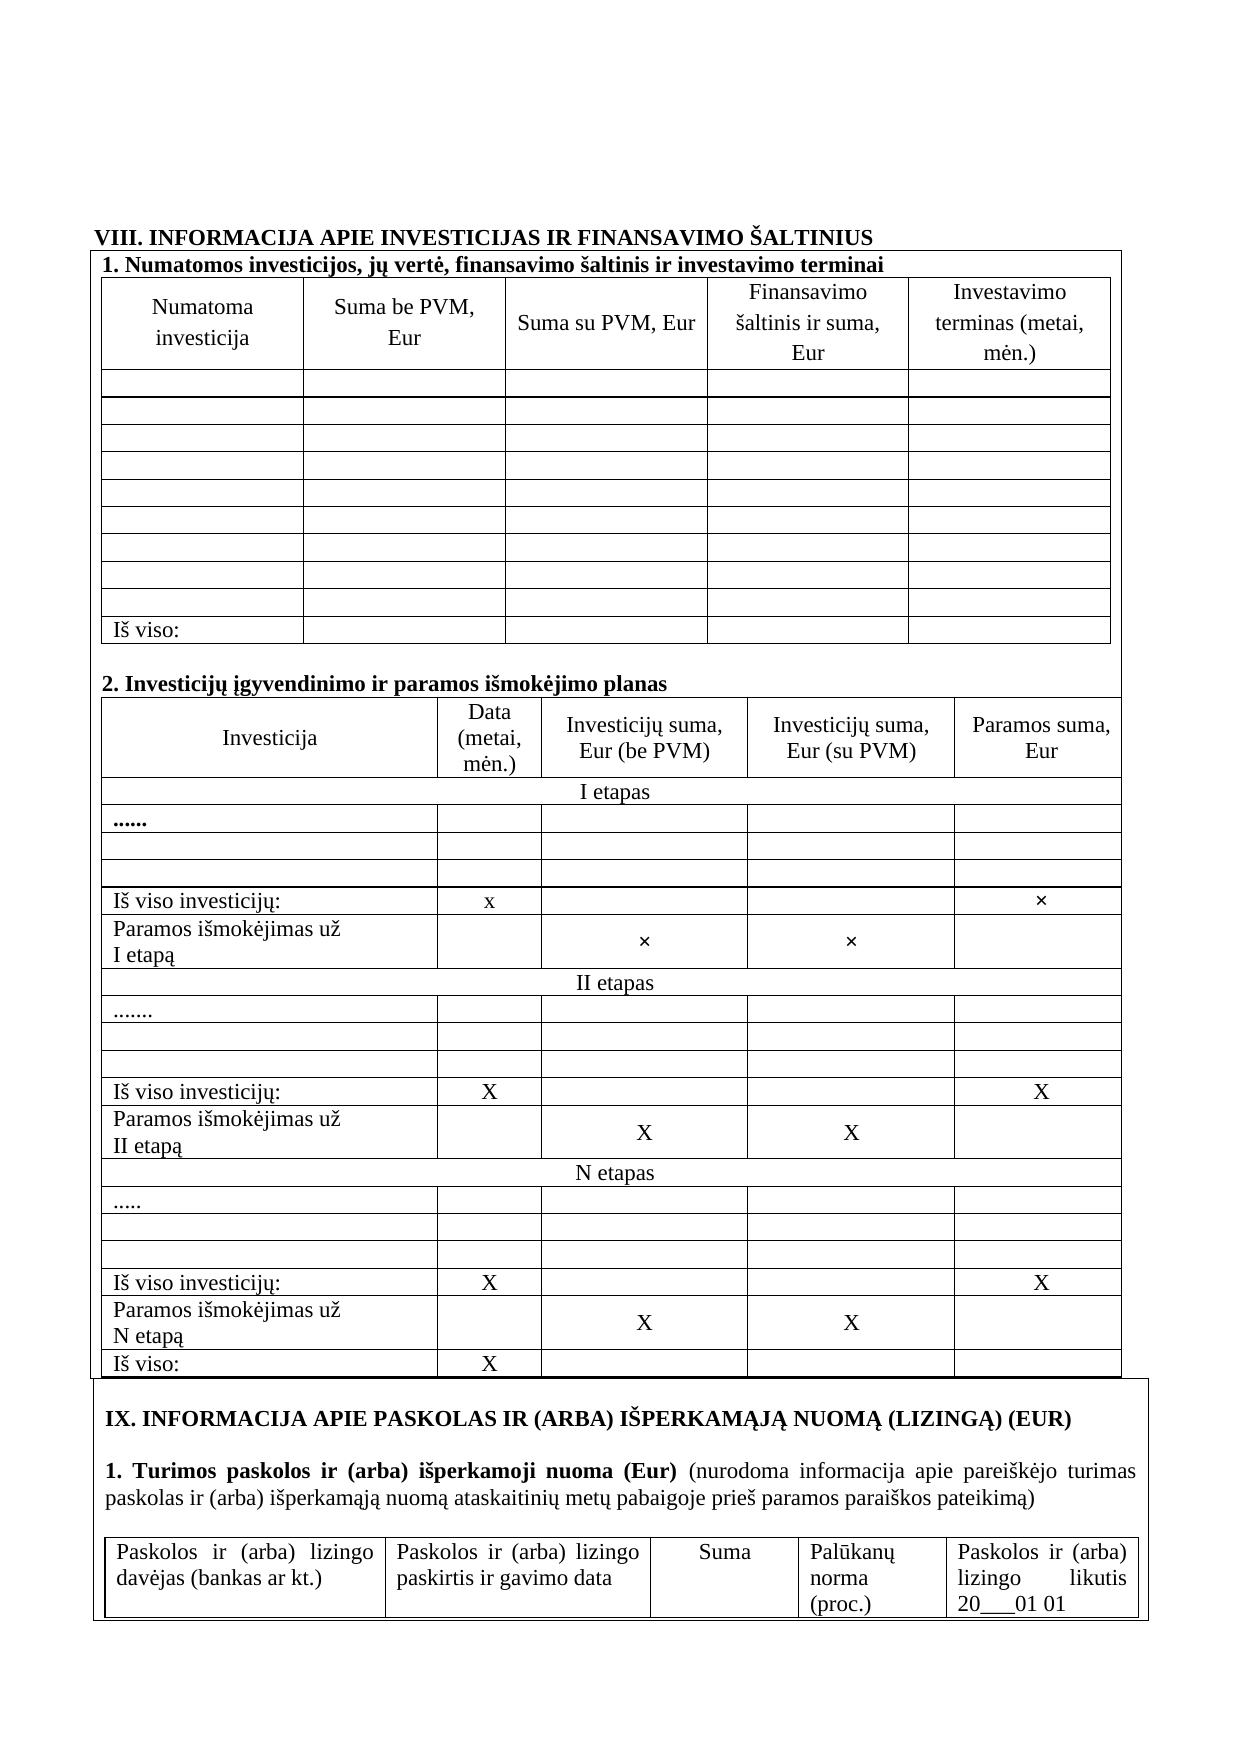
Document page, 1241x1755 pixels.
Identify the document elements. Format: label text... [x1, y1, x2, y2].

table_cell [955, 860, 1121, 886]
table_cell Iš viso investicijų: [102, 1269, 437, 1295]
table_cell [506, 425, 707, 451]
table_header Data (metai, mėn.) [438, 698, 541, 777]
table_cell [102, 534, 303, 561]
table_cell Iš viso investicijų: [102, 1078, 437, 1104]
table_cell [909, 425, 1110, 451]
table_cell [304, 480, 505, 506]
table_cell [955, 1023, 1121, 1050]
table_cell [708, 617, 908, 643]
table_header Suma [651, 1538, 798, 1617]
table_cell [909, 370, 1110, 396]
table_header [1122, 250, 1148, 1377]
table_cell [708, 562, 908, 588]
text VIII. INFORMACIJA APIE INVESTICIJAS IR FINANSAVIMO ŠALTINIUS [94, 223, 1152, 250]
table_cell × [955, 888, 1121, 914]
table_cell [748, 805, 954, 832]
table_header Investicija [102, 698, 437, 777]
table_cell [102, 860, 437, 886]
table_cell [748, 996, 954, 1022]
table_cell X [542, 1106, 747, 1158]
table_cell [542, 888, 747, 914]
table_cell [102, 425, 303, 451]
table_cell [748, 833, 954, 859]
table_cell [304, 617, 505, 643]
table_header Paskolos ir (arba) lizingo davėjas (bankas ar kt.) [106, 1538, 385, 1617]
table_cell Paramos išmokėjimas už N etapą [102, 1296, 437, 1349]
table_cell [909, 398, 1110, 424]
table_header Numatoma investicija [102, 278, 303, 369]
table_cell [542, 860, 747, 886]
table_cell [748, 1051, 954, 1077]
table_cell ...... [102, 805, 437, 832]
table_cell [542, 1051, 747, 1077]
table_cell X [748, 1296, 954, 1349]
table_cell I etapas [102, 778, 1121, 804]
table_cell [748, 860, 954, 886]
table_cell [909, 589, 1110, 616]
table_header Investicijų suma, Eur (su PVM) [748, 698, 954, 777]
table_cell [542, 1078, 747, 1104]
table_cell [748, 1078, 954, 1104]
table_cell [542, 805, 747, 832]
table_cell [438, 1241, 541, 1268]
table_header Investavimo terminas (metai, mėn.) [909, 278, 1110, 369]
table_cell [542, 1350, 747, 1376]
table_cell [909, 480, 1110, 506]
table_header Palūkanų norma (proc.) [799, 1538, 946, 1617]
table_header Suma su PVM, Eur [506, 278, 707, 369]
table_cell [304, 507, 505, 533]
table_header Suma be PVM, Eur [304, 278, 505, 369]
table_cell [102, 480, 303, 506]
table_cell [438, 915, 541, 967]
table_cell [506, 480, 707, 506]
table_cell [748, 1350, 954, 1376]
table_cell [542, 833, 747, 859]
table_cell [708, 534, 908, 561]
table_cell [102, 370, 303, 396]
table_cell [506, 452, 707, 478]
table_cell Iš viso: [102, 617, 303, 643]
table_cell X [438, 1078, 541, 1104]
table_cell ..... [102, 1187, 437, 1213]
table_cell [542, 1187, 747, 1213]
table_cell [748, 1241, 954, 1268]
table_header Paskolos ir (arba) lizingo paskirtis ir gavimo data [386, 1538, 650, 1617]
table_cell [748, 1214, 954, 1240]
table_cell [102, 1214, 437, 1240]
table_cell [708, 398, 908, 424]
table_cell [955, 1187, 1121, 1213]
table_cell [955, 1106, 1121, 1158]
table_cell [102, 1241, 437, 1268]
table_cell [102, 562, 303, 588]
table_cell [102, 452, 303, 478]
table_cell [304, 452, 505, 478]
table_cell N etapas [102, 1159, 1121, 1186]
table_cell [102, 833, 437, 859]
table_cell [102, 589, 303, 616]
table_cell [909, 452, 1110, 478]
table_cell [438, 996, 541, 1022]
table_cell [438, 1214, 541, 1240]
table_cell [955, 1241, 1121, 1268]
table_header Paramos suma, Eur [955, 698, 1121, 777]
table_cell [102, 398, 303, 424]
table_cell [102, 507, 303, 533]
table_cell [438, 1051, 541, 1077]
table_cell [506, 507, 707, 533]
table_cell X [438, 1269, 541, 1295]
table_cell Iš viso investicijų: [102, 888, 437, 914]
table_cell x [438, 888, 541, 914]
table_cell × [542, 915, 747, 967]
table_cell [506, 398, 707, 424]
table_cell [506, 370, 707, 396]
table_cell X [955, 1078, 1121, 1104]
table_cell [748, 1023, 954, 1050]
table_cell [955, 1350, 1121, 1376]
table_header Paskolos ir (arba) lizingo likutis 20___01 01 [947, 1538, 1138, 1617]
table_cell [708, 480, 908, 506]
table_cell [506, 617, 707, 643]
table_cell [304, 370, 505, 396]
table_cell [542, 1269, 747, 1295]
table_cell [506, 534, 707, 561]
table_cell [304, 534, 505, 561]
table_cell [438, 1296, 541, 1349]
table_cell [955, 1051, 1121, 1077]
table_cell [708, 589, 908, 616]
table_cell [542, 1023, 747, 1050]
table_cell [542, 996, 747, 1022]
table_cell [955, 1296, 1121, 1349]
table_cell [542, 1214, 747, 1240]
table_cell [304, 398, 505, 424]
table_cell X [748, 1106, 954, 1158]
table_cell [748, 888, 954, 914]
table_cell [708, 452, 908, 478]
table_cell [542, 1241, 747, 1268]
table_cell [304, 425, 505, 451]
table_cell [955, 996, 1121, 1022]
table_cell [708, 507, 908, 533]
table_cell [438, 833, 541, 859]
table_cell [438, 860, 541, 886]
table_cell [909, 562, 1110, 588]
table_cell [304, 589, 505, 616]
table_cell [438, 1023, 541, 1050]
table_cell [102, 1051, 437, 1077]
table_cell [909, 534, 1110, 561]
table_cell ....... [102, 996, 437, 1022]
table_cell [955, 1214, 1121, 1240]
table_cell [955, 805, 1121, 832]
table_cell [506, 562, 707, 588]
table_cell [748, 1187, 954, 1213]
table_cell [708, 425, 908, 451]
table_header 1. Numatomos investicijos, jų vertė, finansavimo šaltinis ir investavimo terminai 2. Investicijų įgyvendinimo ir paramos išmokėjimo planas [91, 251, 1121, 1377]
table_cell [438, 805, 541, 832]
table_cell X [955, 1269, 1121, 1295]
table_cell [438, 1106, 541, 1158]
table_cell Paramos išmokėjimas už I etapą [102, 915, 437, 967]
table_header Finansavimo šaltinis ir suma, Eur [708, 278, 908, 369]
table_cell IX. INFORMACIJA APIE PASKOLAS IR (ARBA) IŠPERKAMĄJĄ NUOMĄ (LIZINGĄ) (EUR) 1. Turimos paskolos ir (arba) išperkamoji nuoma (Eur) (nurodoma informacija apie pareiškėjo turimas paskolas ir (arba) išperkamąją nuomą ataskaitinių metų pabaigoje prieš paramos paraiškos pateikimą) 2. Paskolų aptarnavimas (Eur) (nurodomas paskolų aptarnavimo grafikas. Jei paskolos yra skirtingų palūkanų, mokamos palūkanos apskaičiuojamos pagal kiekvieną paskolą) 3. Išperkamosios nuomos (lizingo) aptarnavimas (Eur) (nurodomas išperkamosios nuomos aptarnavimo grafikas. Jei išperkamoji nuoma yra skirtingų palūkanų, mokamos palūkanos apskaičiuojamos pagal kiekvieną išperkamosios nuomos sutartį) [94, 1379, 1148, 1620]
table_cell × [748, 915, 954, 967]
table_cell Iš viso: [102, 1350, 437, 1376]
table_cell [506, 589, 707, 616]
table_cell [955, 915, 1121, 967]
table_cell II etapas [102, 969, 1121, 995]
table_cell [708, 370, 908, 396]
table_cell [955, 833, 1121, 859]
table_cell [438, 1187, 541, 1213]
table_cell X [542, 1296, 747, 1349]
table_cell [102, 1023, 437, 1050]
table_cell Paramos išmokėjimas už II etapą [102, 1106, 437, 1158]
table_cell [748, 1269, 954, 1295]
table_cell [304, 562, 505, 588]
table_cell [909, 617, 1110, 643]
table_header Investicijų suma, Eur (be PVM) [542, 698, 747, 777]
table_cell X [438, 1350, 541, 1376]
table_cell [909, 507, 1110, 533]
